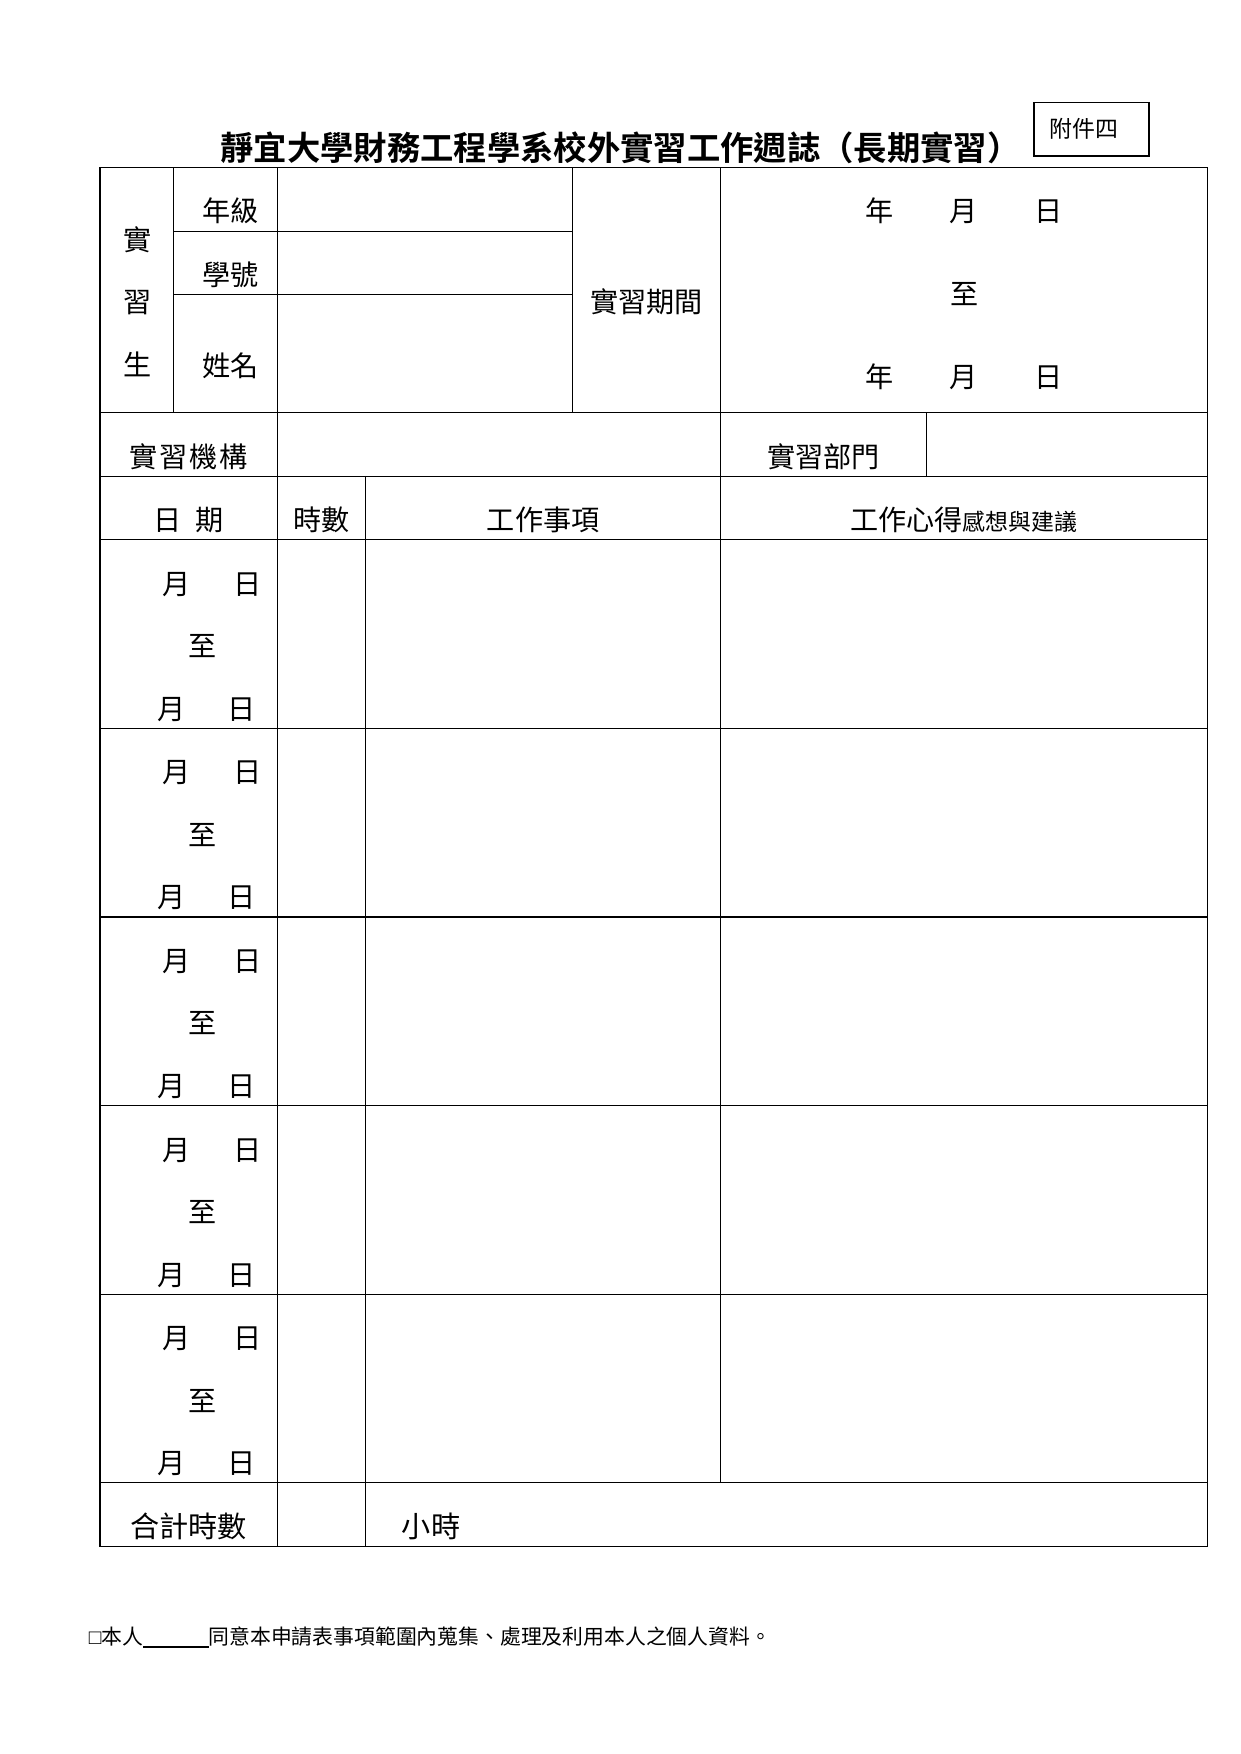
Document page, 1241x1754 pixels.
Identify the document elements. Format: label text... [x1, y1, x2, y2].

table_cell [278, 413, 720, 476]
table_header 年 月 日 至 年 月 日 [721, 168, 1207, 412]
table_cell 合計時數 [101, 1483, 277, 1546]
table_cell 月 日 至 月 日 [101, 1106, 277, 1293]
text 靜宜大學財務工程學系校外實習工作週誌（長期實習） [1035, 103, 1148, 155]
table_header 實習期間 [573, 168, 720, 412]
table_cell [278, 540, 365, 728]
text 附件四 [1049, 111, 1133, 144]
table_cell 工作心得感想與建議 [721, 477, 1207, 539]
table_cell [278, 232, 572, 294]
table_cell 月 日 至 月 日 [101, 540, 277, 728]
text 靜宜大學財務工程學系校外實習工作週誌（長期實習） [89, 104, 1152, 167]
table_cell [721, 918, 1207, 1105]
table_cell 小時 [366, 1483, 1207, 1546]
table_header 實 習 生 [101, 168, 173, 412]
table_header [278, 168, 572, 231]
table_cell [366, 729, 720, 916]
table_cell [278, 1483, 365, 1546]
table_cell 姓名 [174, 295, 277, 412]
table_cell 月 日 至 月 日 [101, 1295, 277, 1482]
table_header 年級 [174, 168, 277, 231]
table_cell [366, 918, 720, 1105]
table_cell [366, 540, 720, 728]
table_cell [278, 1295, 365, 1482]
table_cell 學號 [174, 232, 277, 294]
table_cell 實習部門 [721, 413, 926, 476]
table_cell 時數 [278, 477, 365, 539]
table_cell [278, 918, 365, 1105]
table_cell [927, 413, 1207, 476]
table_cell 月 日 至 月 日 [101, 918, 277, 1105]
table_cell [721, 1106, 1207, 1293]
table_cell [278, 1106, 365, 1293]
table_cell [366, 1295, 720, 1482]
table_cell 工作事項 [366, 477, 720, 539]
table_cell 日 期 [101, 477, 277, 539]
table_cell [721, 729, 1207, 916]
table_cell [721, 540, 1207, 728]
table_cell 實習機構 [101, 413, 277, 476]
table_cell [366, 1106, 720, 1293]
table_cell [278, 295, 572, 412]
table_cell [721, 1295, 1207, 1482]
table_cell 月 日 至 月 日 [101, 729, 277, 916]
table_cell [278, 729, 365, 916]
